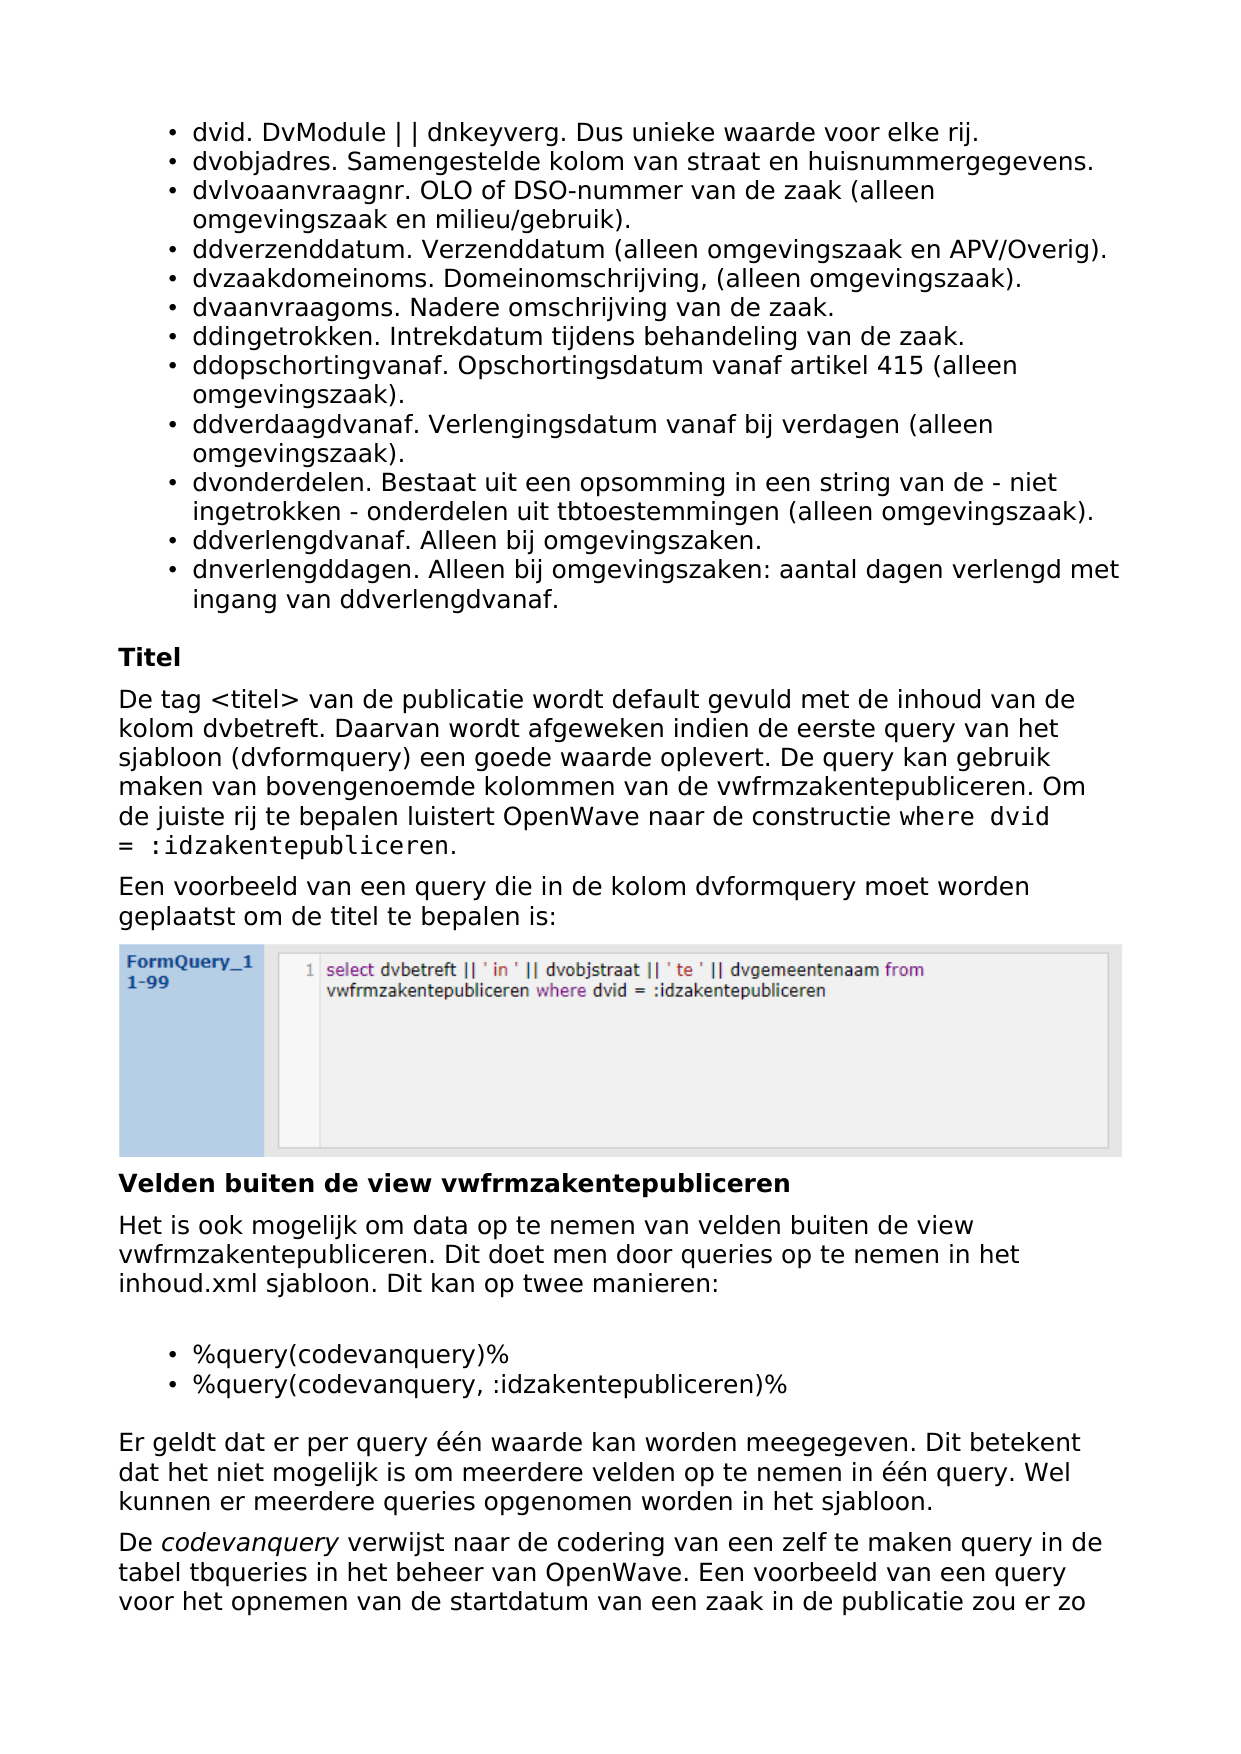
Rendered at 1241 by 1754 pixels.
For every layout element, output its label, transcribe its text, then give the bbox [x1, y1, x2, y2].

text De tag <titel> van de publicatie wordt default gevuld met de inhoud van de kolom dvbetreft. Daarvan wordt afgeweken indien de eerste query van het sjabloon (dvformquery) een goede waarde oplevert. De query kan gebruik maken van bovengenoemde kolommen van de vwfrmzakentepubliceren. Om de juiste rij te bepalen luistert OpenWave naar de constructie where dvid = :idzakentepubliceren. [118, 685, 1122, 860]
list ddverlengdvanaf. Alleen bij omgevingszaken. [177, 526, 1122, 556]
list dvzaakdomeinoms. Domeinomschrijving, (alleen omgevingszaak). [177, 264, 1122, 293]
list ddverdaagdvanaf. Verlengingsdatum vanaf bij verdagen (alleen omgevingszaak). [177, 410, 1122, 468]
list %query(codevanquery)% [177, 1341, 1122, 1370]
text Het is ook mogelijk om data op te nemen van velden buiten de view vwfrmzakentepubliceren. Dit doet men door queries op te nemen in het inhoud.xml sjabloon. Dit kan op twee manieren: [118, 1211, 1122, 1299]
text Velden buiten de view vwfrmzakentepubliceren [118, 1169, 1122, 1199]
list dnverlengddagen. Alleen bij omgevingszaken: aantal dagen verlengd met ingang van ddverlengdvanaf. [177, 556, 1122, 614]
list dvlvoaanvraagnr. OLO of DSO-nummer van de zaak (alleen omgevingszaak en milieu/gebruik). [177, 176, 1122, 235]
text De codevanquery verwijst naar de codering van een zelf te maken query in de tabel tbqueries in het beheer van OpenWave. Een voorbeeld van een query voor het opnemen van de startdatum van een zaak in de publicatie zou er zo [118, 1528, 1122, 1616]
list dvaanvraagoms. Nadere omschrijving van de zaak. [177, 293, 1122, 322]
list ddverzenddatum. Verzenddatum (alleen omgevingszaak en APV/Overig). [177, 235, 1122, 264]
list dvid. DvModule | | dnkeyverg. Dus unieke waarde voor elke rij. [177, 118, 1122, 147]
text Een voorbeeld van een query die in de kolom dvformquery moet worden geplaatst om de titel te bepalen is: [118, 873, 1122, 931]
list dvonderdelen. Bestaat uit een opsomming in een string van de - niet ingetrokken - onderdelen uit tbtoestemmingen (alleen omgevingszaak). [177, 468, 1122, 526]
list dvobjadres. Samengestelde kolom van straat en huisnummergegevens. [177, 147, 1122, 176]
list ddopschortingvanaf. Opschortingsdatum vanaf artikel 415 (alleen omgevingszaak). [177, 351, 1122, 410]
picture [118, 943, 1123, 1157]
list %query(codevanquery, :idzakentepubliceren)% [177, 1370, 1122, 1399]
list ddingetrokken. Intrekdatum tijdens behandeling van de zaak. [177, 322, 1122, 351]
text Titel [118, 643, 1122, 673]
text Er geldt dat er per query één waarde kan worden meegegeven. Dit betekent dat het niet mogelijk is om meerdere velden op te nemen in één query. Wel kunnen er meerdere queries opgenomen worden in het sjabloon. [118, 1428, 1122, 1516]
